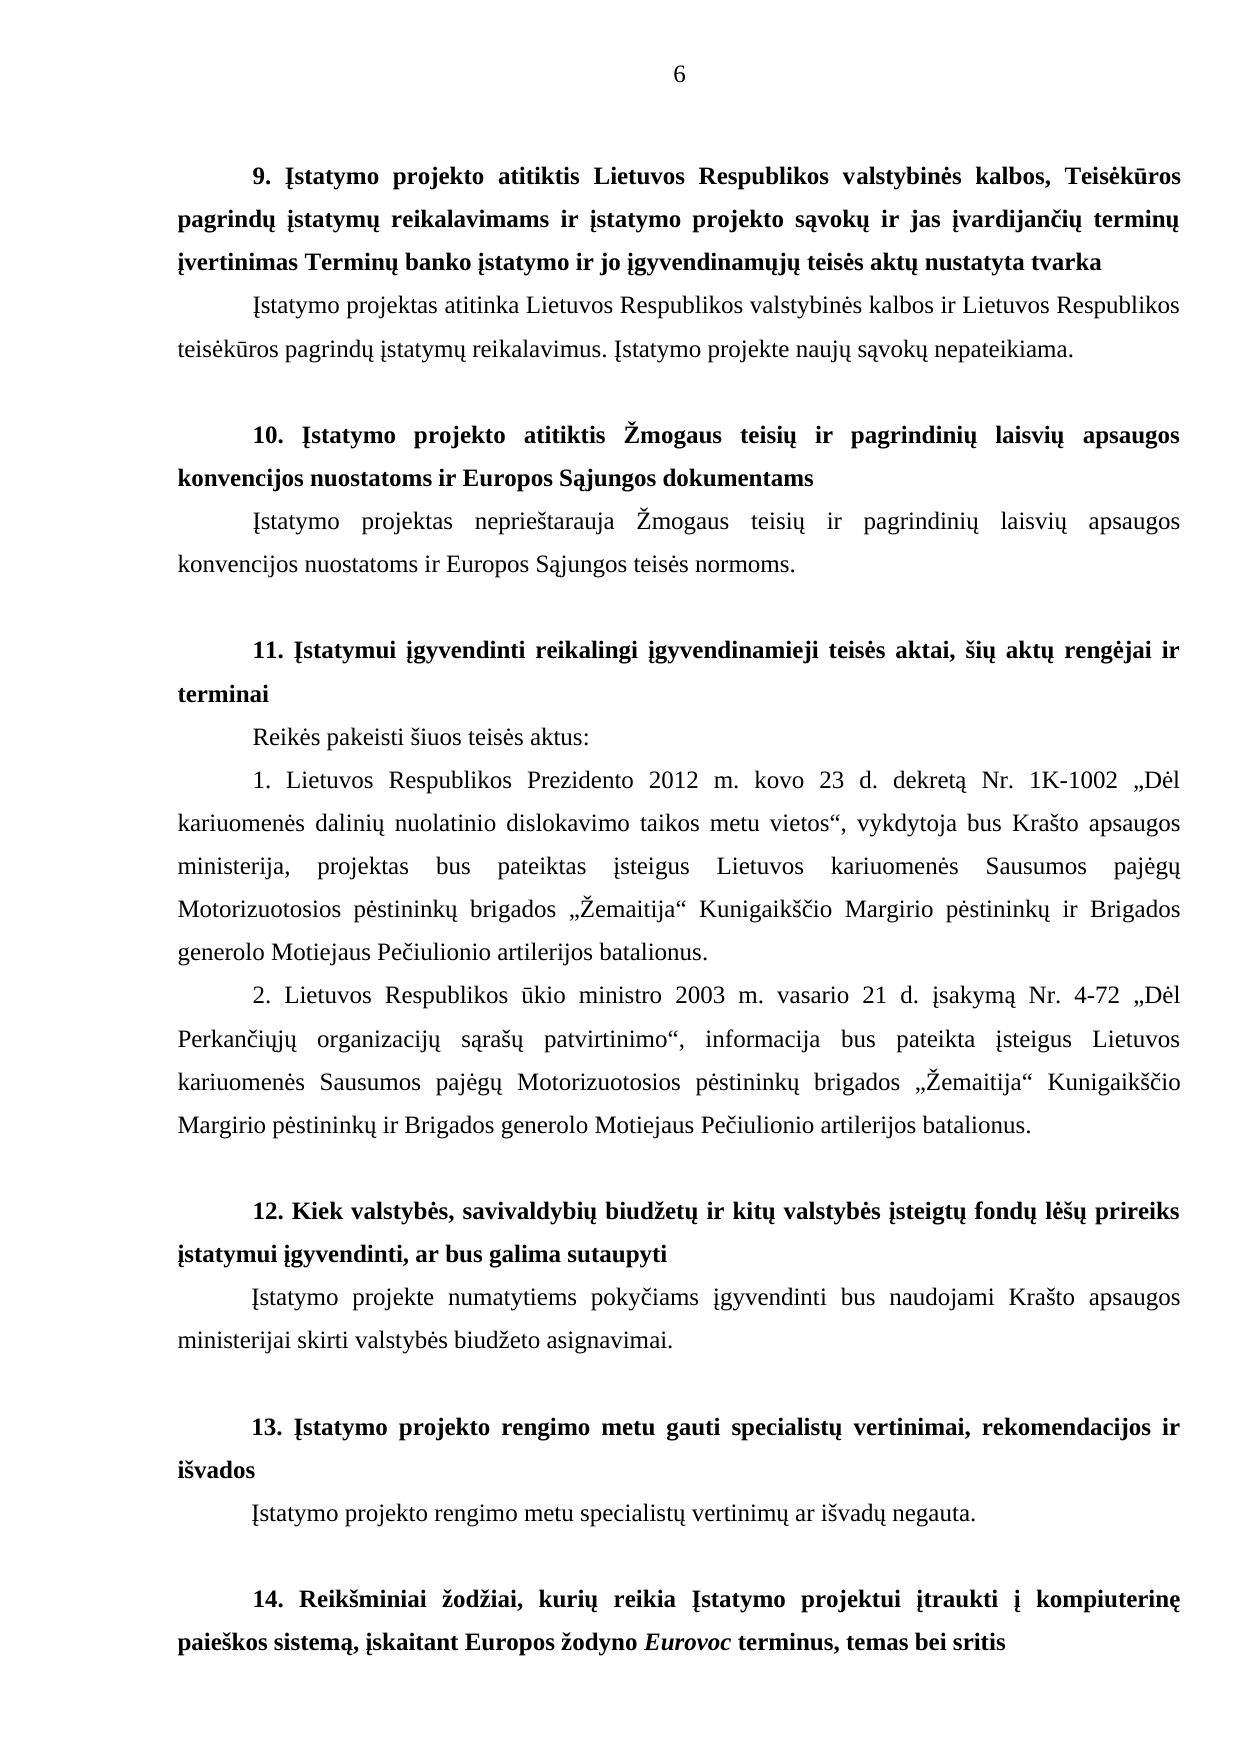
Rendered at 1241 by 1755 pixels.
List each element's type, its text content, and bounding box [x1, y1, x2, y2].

text Įstatymo projektas atitinka Lietuvos Respublikos valstybinės kalbos ir Lietuvos Respublikos teisėkūros pagrindų įstatymų reikalavimus. Įstatymo projekte naujų sąvokų nepateikiama. [177, 291, 1181, 362]
text Įstatymo projekte numatytiems pokyčiams įgyvendinti bus naudojami Krašto apsaugos ministerijai skirti valstybės biudžeto asignavimai. [177, 1282, 1181, 1354]
text 1. Lietuvos Respublikos Prezidento 2012 m. kovo 23 d. dekretą Nr. 1K-1002 „Dėl kariuomenės dalinių nuolatinio dislokavimo taikos metu vietos“, vykdytoja bus Krašto apsaugos ministerija, projektas bus pateiktas įsteigus Lietuvos kariuomenės Sausumos pajėgų Motorizuotosios pėstininkų brigados „Žemaitija“ Kunigaikščio Margirio pėstininkų ir Brigados generolo Motiejaus Pečiulionio artilerijos batalionus. [177, 765, 1181, 966]
text Reikės pakeisti šiuos teisės aktus: [177, 722, 1181, 751]
text Įstatymo projektas neprieštarauja Žmogaus teisių ir pagrindinių laisvių apsaugos konvencijos nuostatoms ir Europos Sąjungos teisės normoms. [177, 506, 1181, 578]
text 13. Įstatymo projekto rengimo metu gauti specialistų vertinimai, rekomendacijos ir išvados [177, 1412, 1181, 1484]
text 9. Įstatymo projekto atitiktis Lietuvos Respublikos valstybinės kalbos, Teisėkūros pagrindų įstatymų reikalavimams ir įstatymo projekto sąvokų ir jas įvardijančių terminų įvertinimas Terminų banko įstatymo ir jo įgyvendinamųjų teisės aktų nustatyta tvarka [177, 161, 1181, 276]
text Įstatymo projekto rengimo metu specialistų vertinimų ar išvadų negauta. [177, 1498, 1181, 1527]
text 14. Reikšminiai žodžiai, kurių reikia Įstatymo projektui įtraukti į kompiuterinę paieškos sistemą, įskaitant Europos žodyno Eurovoc terminus, temas bei sritis [177, 1584, 1181, 1656]
text 10. Įstatymo projekto atitiktis Žmogaus teisių ir pagrindinių laisvių apsaugos konvencijos nuostatoms ir Europos Sąjungos dokumentams [177, 420, 1181, 492]
text 11. Įstatymui įgyvendinti reikalingi įgyvendinamieji teisės aktai, šių aktų rengėjai ir terminai [177, 636, 1181, 707]
text 12. Kiek valstybės, savivaldybių biudžetų ir kitų valstybės įsteigtų fondų lėšų prireiks įstatymui įgyvendinti, ar bus galima sutaupyti [177, 1196, 1181, 1268]
text 2. Lietuvos Respublikos ūkio ministro 2003 m. vasario 21 d. įsakymą Nr. 4-72 „Dėl Perkančiųjų organizacijų sąrašų patvirtinimo“, informacija bus pateikta įsteigus Lietuvos kariuomenės Sausumos pajėgų Motorizuotosios pėstininkų brigados „Žemaitija“ Kunigaikščio Margirio pėstininkų ir Brigados generolo Motiejaus Pečiulionio artilerijos batalionus. [177, 981, 1181, 1139]
